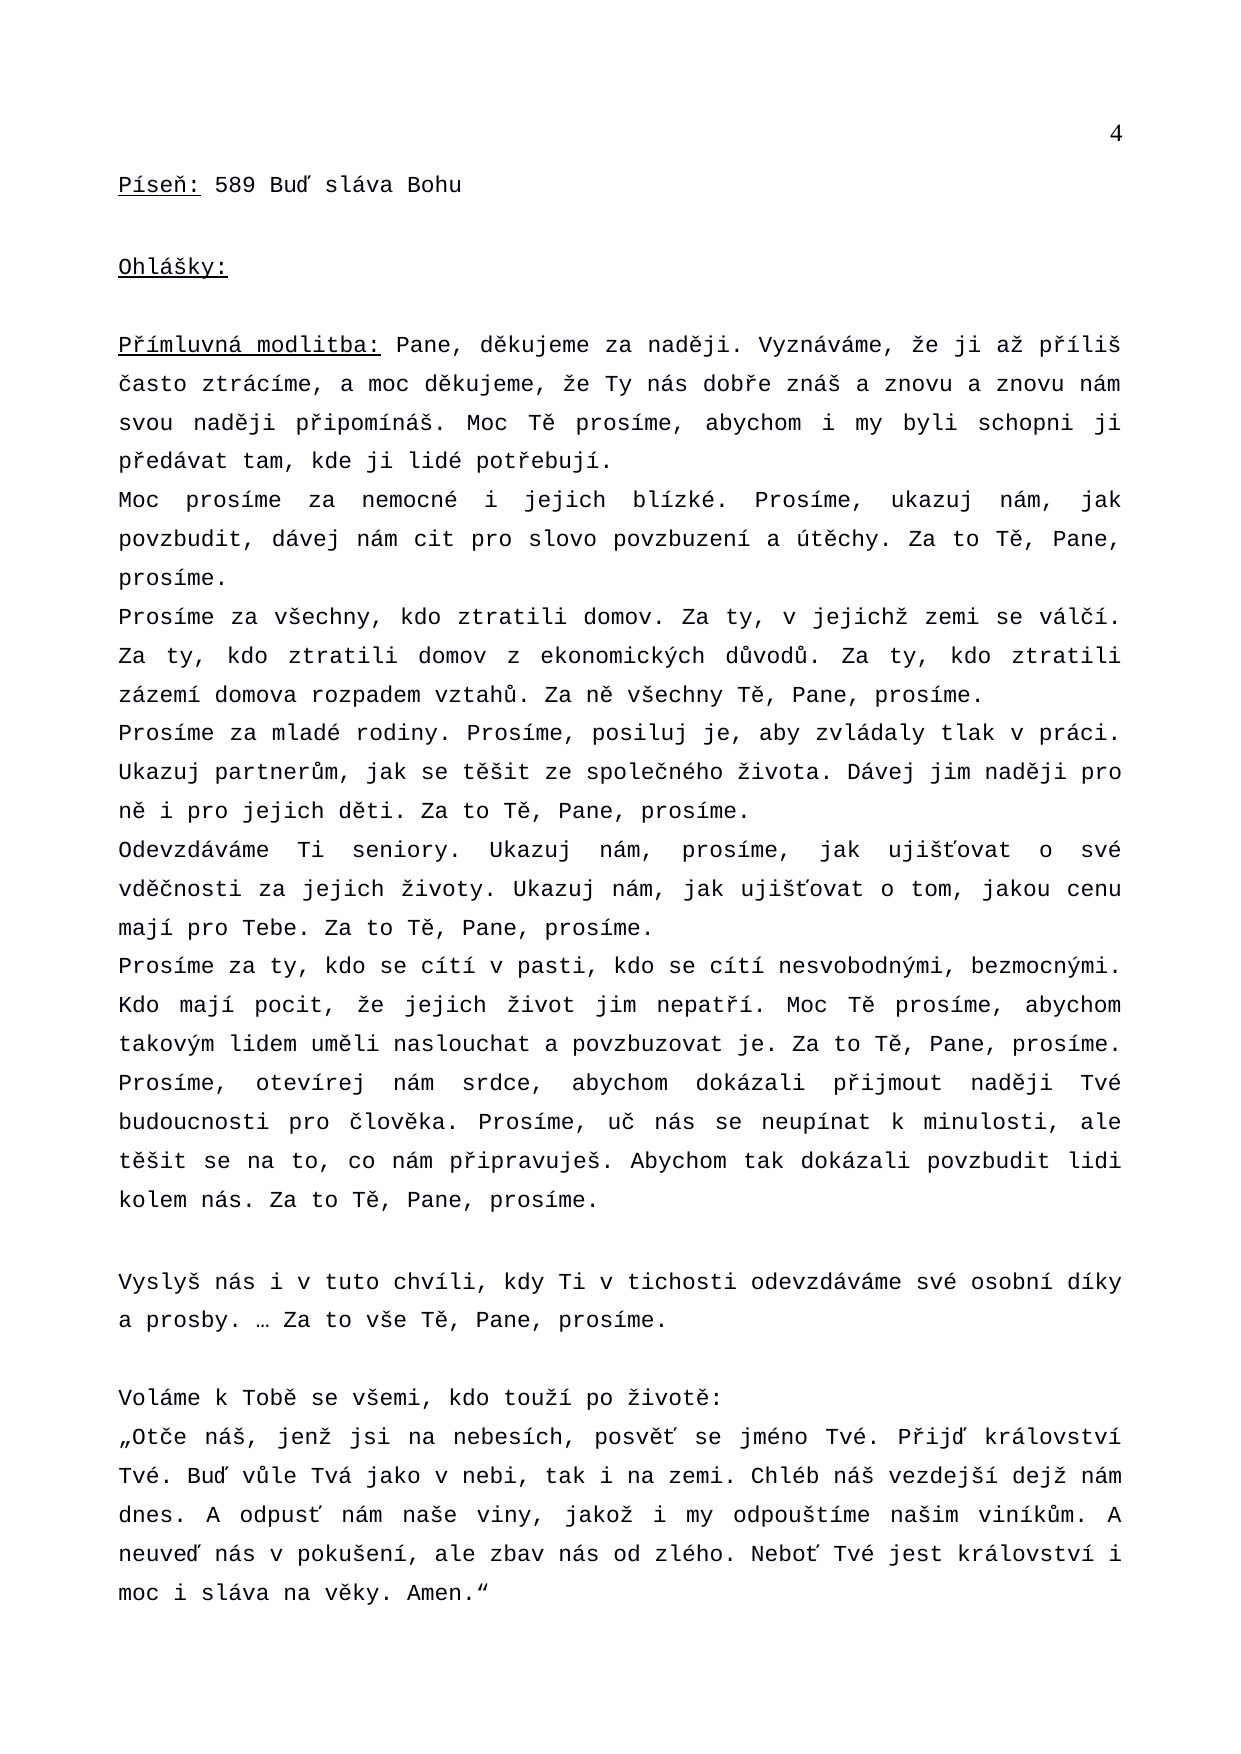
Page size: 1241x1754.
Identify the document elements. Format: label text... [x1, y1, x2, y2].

text Voláme k Tobě se všemi, kdo touží po životě: [118, 1387, 1122, 1412]
text „Otče náš, jenž jsi na nebesích, posvěť se jméno Tvé. Přijď království Tvé. Buď vůle Tvá jako v nebi, tak i na zemi. Chléb náš vezdejší dejž nám dnes. A odpusť nám naše viny, jakož i my odpouštíme našim viníkům. A neuveď nás v pokušení, ale zbav nás od zlého. Neboť Tvé jest království i moc i sláva na věky. Amen.“ [118, 1425, 1122, 1607]
text Píseň: 589 Buď sláva Bohu [118, 173, 1122, 199]
text Přímluvná modlitba: Pane, děkujeme za naději. Vyznáváme, že ji až příliš často ztrácíme, a moc děkujeme, že Ty nás dobře znáš a znovu a znovu nám svou naději připomínáš. Moc Tě prosíme, abychom i my byli schopni ji předávat tam, kde ji lidé potřebují. [118, 333, 1122, 476]
text Vyslyš nás i v tuto chvíli, kdy Ti v tichosti odevzdáváme své osobní díky a prosby. … Za to vše Tě, Pane, prosíme. [118, 1270, 1122, 1335]
text Ohlášky: [118, 256, 1122, 281]
text Prosíme za všechny, kdo ztratili domov. Za ty, v jejichž zemi se válčí. Za ty, kdo ztratili domov z ekonomických důvodů. Za ty, kdo ztratili zázemí domova rozpadem vztahů. Za ně všechny Tě, Pane, prosíme. [118, 605, 1122, 709]
text Odevzdáváme Ti seniory. Ukazuj nám, prosíme, jak ujišťovat o své vděčnosti za jejich životy. Ukazuj nám, jak ujišťovat o tom, jakou cenu mají pro Tebe. Za to Tě, Pane, prosíme. [118, 838, 1122, 942]
text Prosíme za mladé rodiny. Prosíme, posiluj je, aby zvládaly tlak v práci. Ukazuj partnerům, jak se těšit ze společného života. Dávej jim naději pro ně i pro jejich děti. Za to Tě, Pane, prosíme. [118, 722, 1122, 825]
text Moc prosíme za nemocné i jejich blízké. Prosíme, ukazuj nám, jak povzbudit, dávej nám cit pro slovo povzbuzení a útěchy. Za to Tě, Pane, prosíme. [118, 489, 1122, 592]
text Prosíme, otevírej nám srdce, abychom dokázali přijmout naději Tvé budoucnosti pro člověka. Prosíme, uč nás se neupínat k minulosti, ale těšit se na to, co nám připravuješ. Abychom tak dokázali povzbudit lidi kolem nás. Za to Tě, Pane, prosíme. [118, 1071, 1122, 1214]
text Prosíme za ty, kdo se cítí v pasti, kdo se cítí nesvobodnými, bezmocnými. Kdo mají pocit, že jejich život jim nepatří. Moc Tě prosíme, abychom takovým lidem uměli naslouchat a povzbuzovat je. Za to Tě, Pane, prosíme. [118, 955, 1122, 1058]
